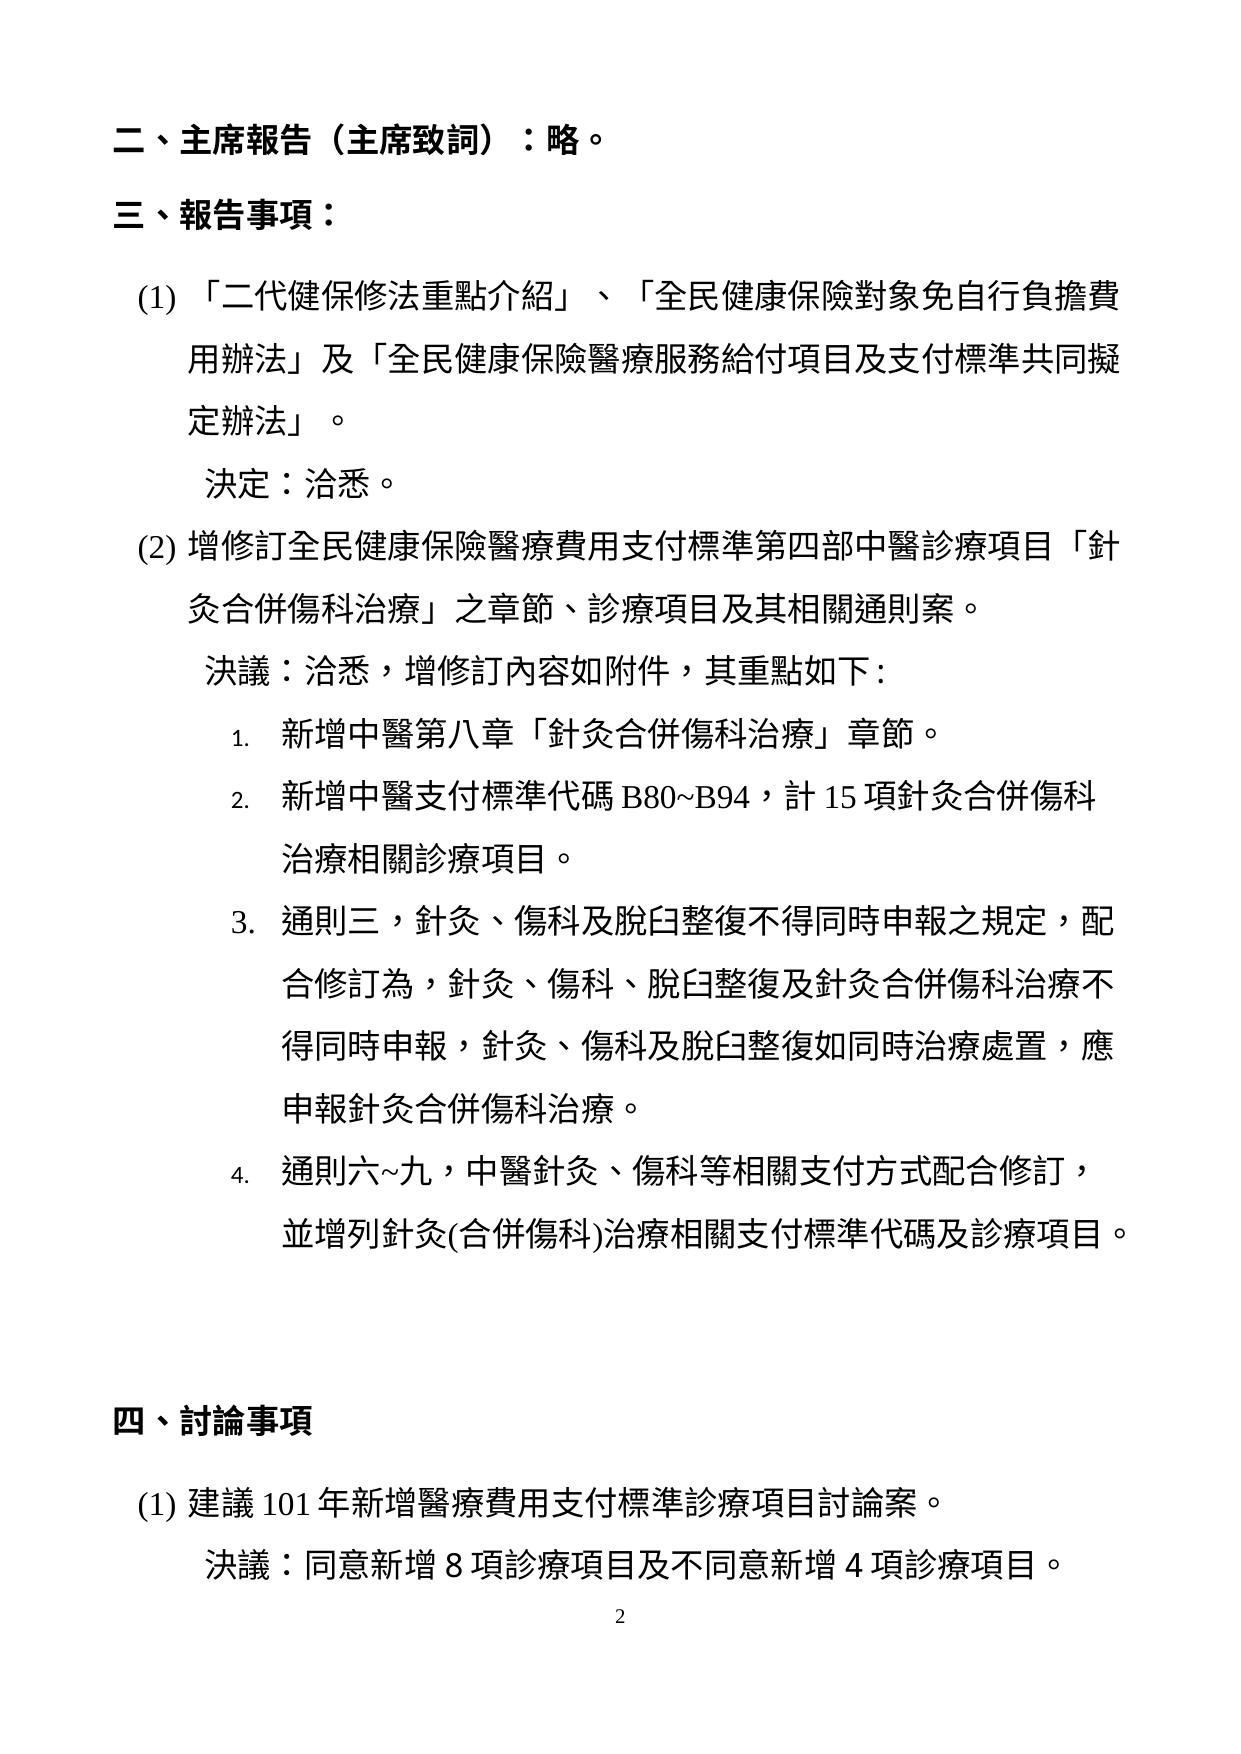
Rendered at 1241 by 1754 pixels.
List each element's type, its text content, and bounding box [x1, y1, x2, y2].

list 「二代健保修法重點介紹」、「全民健康保險對象免自行負擔費用辦法」及「全民健康保險醫療服務給付項目及支付標準共同擬定辦法」。 [137, 252, 1128, 440]
list 新增中醫支付標準代碼B80~B94，計15項針灸合併傷科治療相關診療項目。 [231, 752, 1128, 877]
text 三、報告事項： [112, 171, 1128, 234]
text 決議：同意新增8項診療項目及不同意新增4項診療項目。 [137, 1521, 1128, 1584]
text 二、主席報告（主席致詞）：略。 [112, 96, 1128, 159]
text 決定：洽悉。 [137, 440, 1128, 502]
text 決議：洽悉，增修訂內容如附件，其重點如下: [137, 627, 1128, 690]
list 增修訂全民健康保險醫療費用支付標準第四部中醫診療項目「針灸合併傷科治療」之章節、診療項目及其相關通則案。 [137, 502, 1128, 627]
text 四、討論事項 [112, 1377, 1128, 1440]
list 建議101年新增醫療費用支付標準診療項目討論案。 [137, 1459, 1128, 1521]
list 通則六~九，中醫針灸、傷科等相關支付方式配合修訂，並增列針灸(合併傷科)治療相關支付標準代碼及診療項目。 [231, 1127, 1128, 1252]
list 新增中醫第八章「針灸合併傷科治療」章節。 [231, 690, 1128, 752]
list 通則三，針灸、傷科及脫臼整復不得同時申報之規定，配合修訂為，針灸、傷科、脫臼整復及針灸合併傷科治療不得同時申報，針灸、傷科及脫臼整復如同時治療處置，應申報針灸合併傷科治療。 [231, 877, 1128, 1127]
